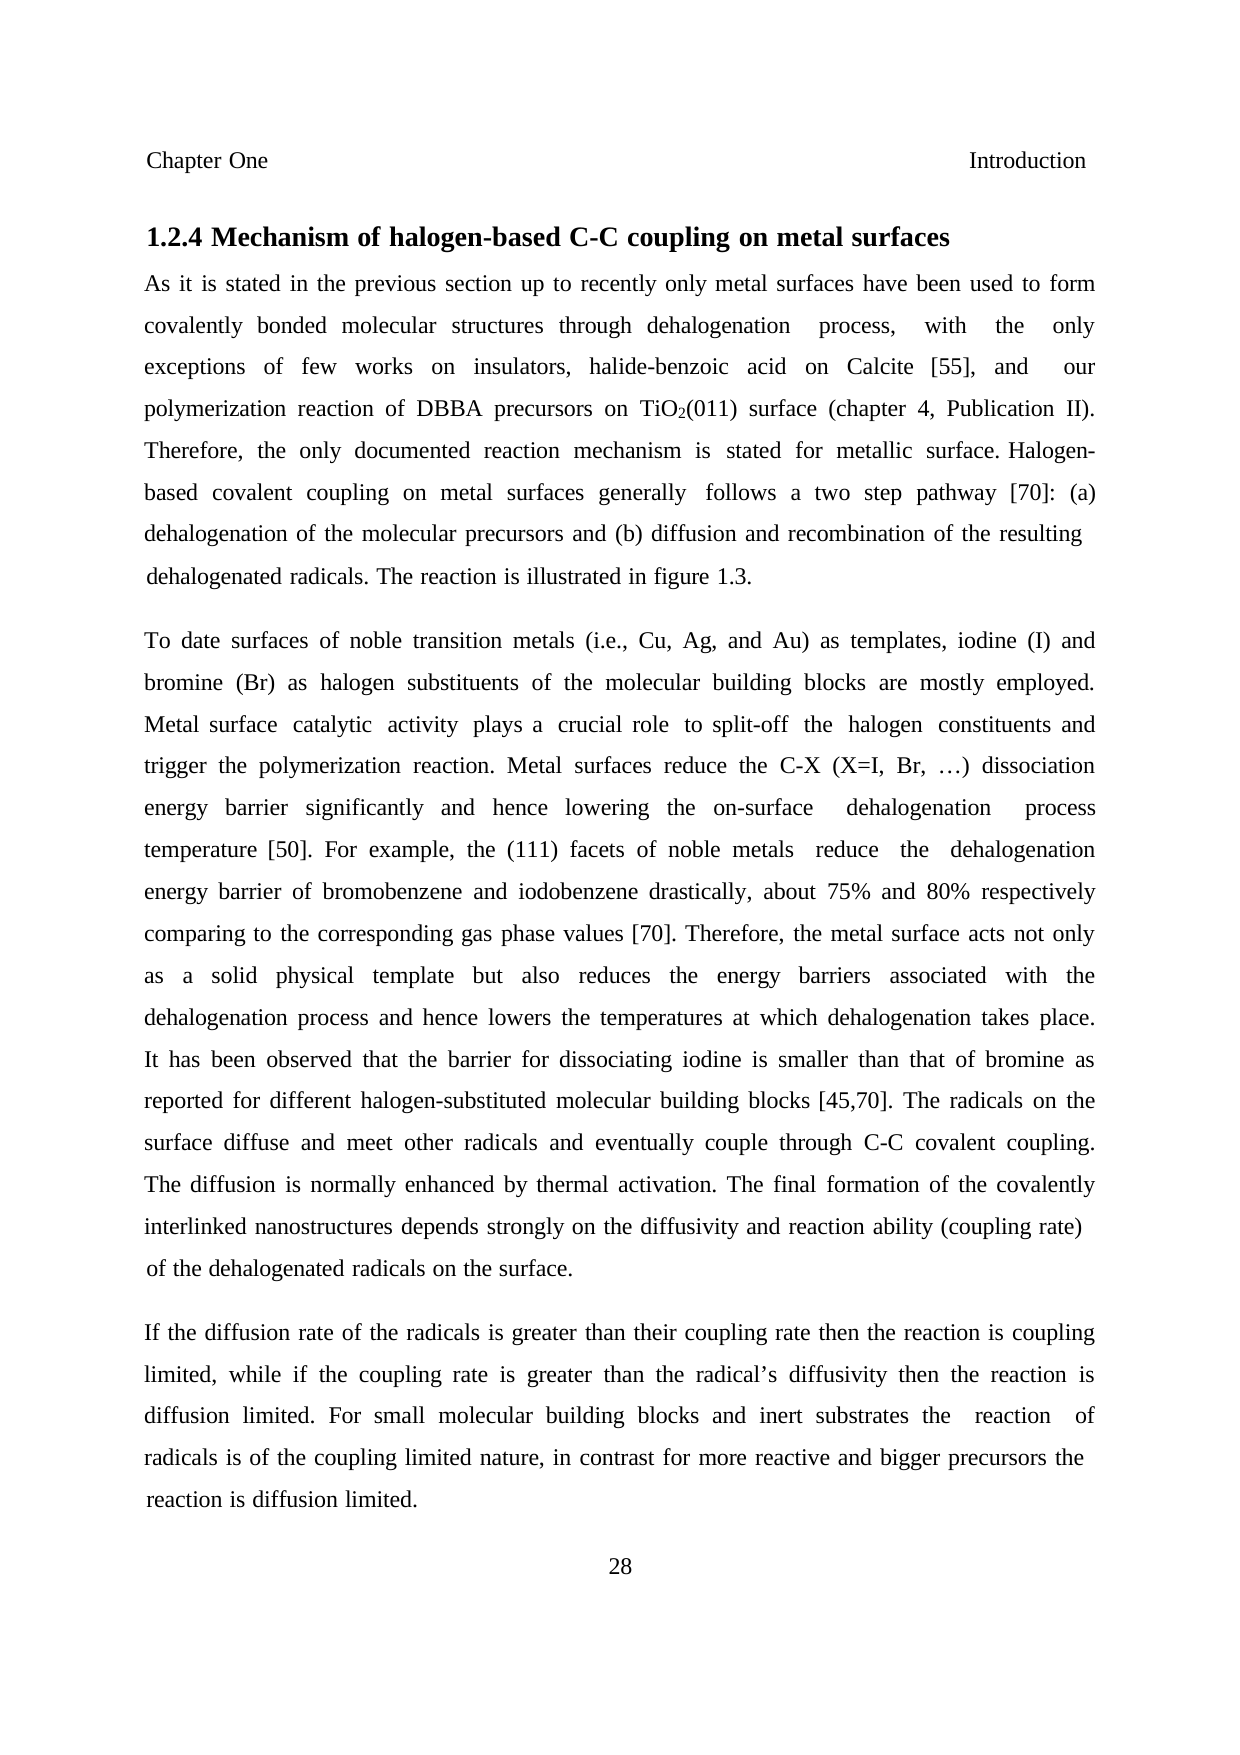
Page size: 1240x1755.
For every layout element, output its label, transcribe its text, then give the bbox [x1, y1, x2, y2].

text As it is stated in the previous section up to recently only metal surfaces have been used to form covalently bonded molecular structures through dehalogenation process, with the only exceptions of few works on insulators, halide-benzoic acid on Calcite [55], and our polymerization reaction of DBBA precursors on TiO2(011) surface (chapter 4, Publication II). Therefore, the only documented reaction mechanism is stated for metallic surface. Halogen- based covalent coupling on metal surfaces generally follows a two step pathway [70]: (a) dehalogenation of the molecular precursors and (b) diffusion and recombination of the resulting [144, 269, 1096, 547]
text Introduction [969, 147, 1091, 173]
text dehalogenated radicals. The reaction is illustrated in figure 1.3. [146, 562, 1098, 589]
text reaction is diffusion limited. [146, 1486, 1097, 1513]
text If the diffusion rate of the radicals is greater than their coupling rate then the reaction is coupling limited, while if the coupling rate is greater than the radical’s diffusivity then the reaction is diffusion limited. For small molecular building blocks and inert substrates the reaction of radicals is of the coupling limited nature, in contrast for more reactive and bigger precursors the [144, 1318, 1096, 1471]
text of the dehalogenated radicals on the surface. [146, 1254, 1098, 1282]
text 28 [608, 1553, 635, 1580]
text Chapter One [146, 147, 272, 173]
text 1.2.4 Mechanism of halogen-based C-C coupling on metal surfaces [146, 222, 1098, 253]
text To date surfaces of noble transition metals (i.e., Cu, Ag, and Au) as templates, iodine (I) and bromine (Br) as halogen substituents of the molecular building blocks are mostly employed. Metal surface catalytic activity plays a crucial role to split-off the halogen constituents and trigger the polymerization reaction. Metal surfaces reduce the C-X (X=I, Br, …) dissociation energy barrier significantly and hence lowering the on-surface dehalogenation process temperature [50]. For example, the (111) facets of noble metals reduce the dehalogenation energy barrier of bromobenzene and iodobenzene drastically, about 75% and 80% respectively comparing to the corresponding gas phase values [70]. Therefore, the metal surface acts not only as a solid physical template but also reduces the energy barriers associated with the dehalogenation process and hence lowers the temperatures at which dehalogenation takes place. It has been observed that the barrier for dissociating iodine is smaller than that of bromine as reported for different halogen-substituted molecular building blocks [45,70]. The radicals on the surface diffuse and meet other radicals and eventually couple through C-C covalent coupling. The diffusion is normally enhanced by thermal activation. The final formation of the covalently interlinked nanostructures depends strongly on the diffusivity and reaction ability (coupling rate) [144, 626, 1096, 1240]
